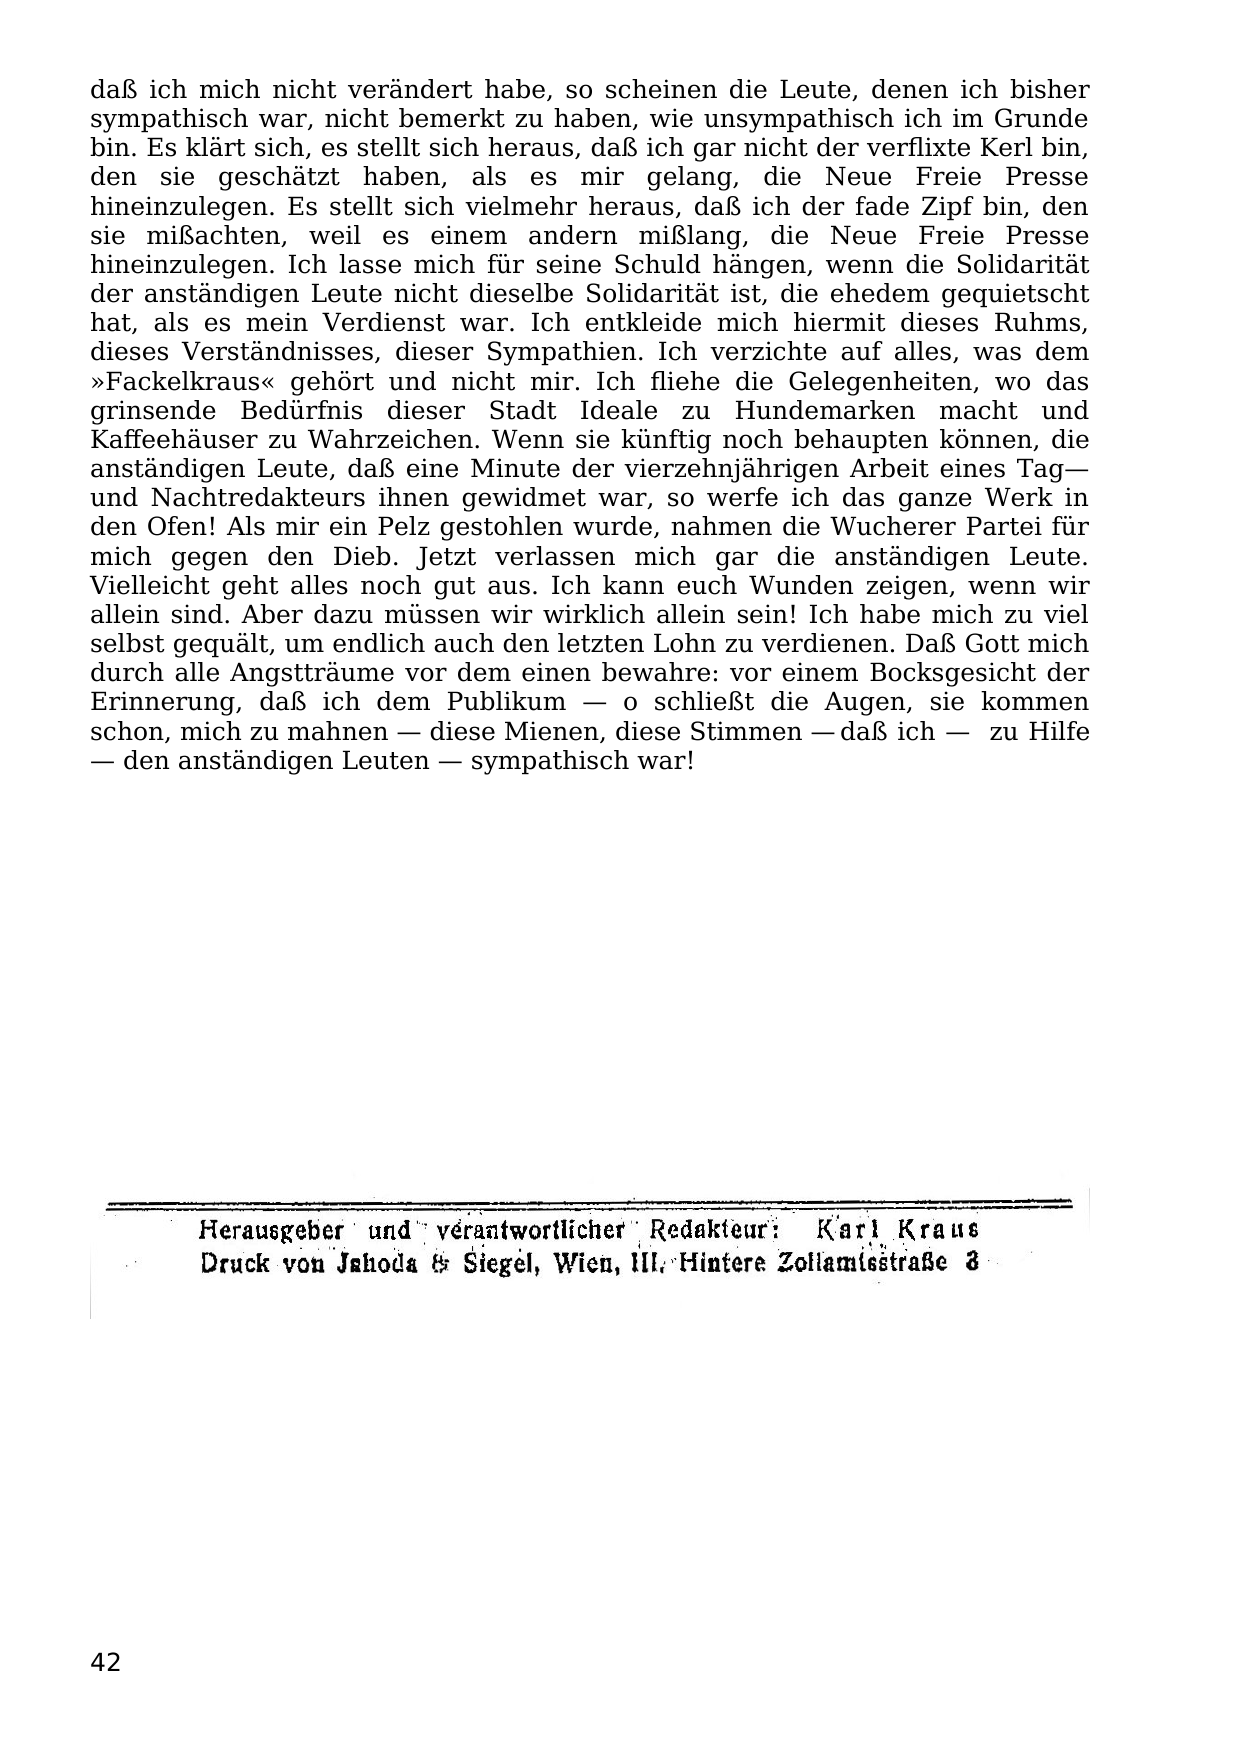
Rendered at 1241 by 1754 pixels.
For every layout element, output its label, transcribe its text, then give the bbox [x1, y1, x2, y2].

picture [90, 1154, 1090, 1319]
text daß ich mich nicht verändert habe, so scheinen die Leute, denen ich bisher sympathisch war, nicht bemerkt zu haben, wie unsympathisch ich im Grunde bin. Es klärt sich, es stellt sich heraus, daß ich gar nicht der verflixte Kerl bin, den sie geschätzt haben, als es mir gelang, die Neue Freie Presse hineinzulegen. Es stellt sich vielmehr heraus, daß ich der fade Zipf bin, den sie mißachten, weil es einem andern mißlang, die Neue Freie Presse hineinzulegen. Ich lasse mich für seine Schuld hängen, wenn die Solidarität der anständigen Leute nicht dieselbe Solidarität ist, die ehedem gequietscht hat, als es mein Verdienst war. Ich entkleide mich hiermit dieses Ruhms, dieses Verständnisses, dieser Sympathien. Ich verzichte auf alles, was dem »Fackelkraus« gehört und nicht mir. Ich fliehe die Gelegenheiten, wo das grinsende Bedürfnis dieser Stadt Ideale zu Hundemarken macht und Kaffeehäuser zu Wahrzeichen. Wenn sie künftig noch behaupten können, die anständigen Leute, daß eine Minute der vierzehnjährigen Arbeit eines Tag— und Nachtredakteurs ihnen gewidmet war, so werfe ich das ganze Werk in den Ofen! Als mir ein Pelz gestohlen wurde, nahmen die Wucherer Partei für mich gegen den Dieb. Jetzt verlassen mich gar die anständigen Leute. Vielleicht geht alles noch gut aus. Ich kann euch Wunden zeigen, wenn wir allein sind. Aber dazu müssen wir wirklich allein sein! Ich habe mich zu viel selbst gequält, um endlich auch den letzten Lohn zu verdienen. Daß Gott mich durch alle Angstträume vor dem einen bewahre: vor einem Bocksgesicht der Erinnerung, daß ich dem Publikum — o schließt die Augen, sie kommen schon, mich zu mahnen — diese Mienen, diese Stimmen — daß ich — zu Hilfe — den anständigen Leuten — sympathisch war! [90, 75, 1091, 775]
